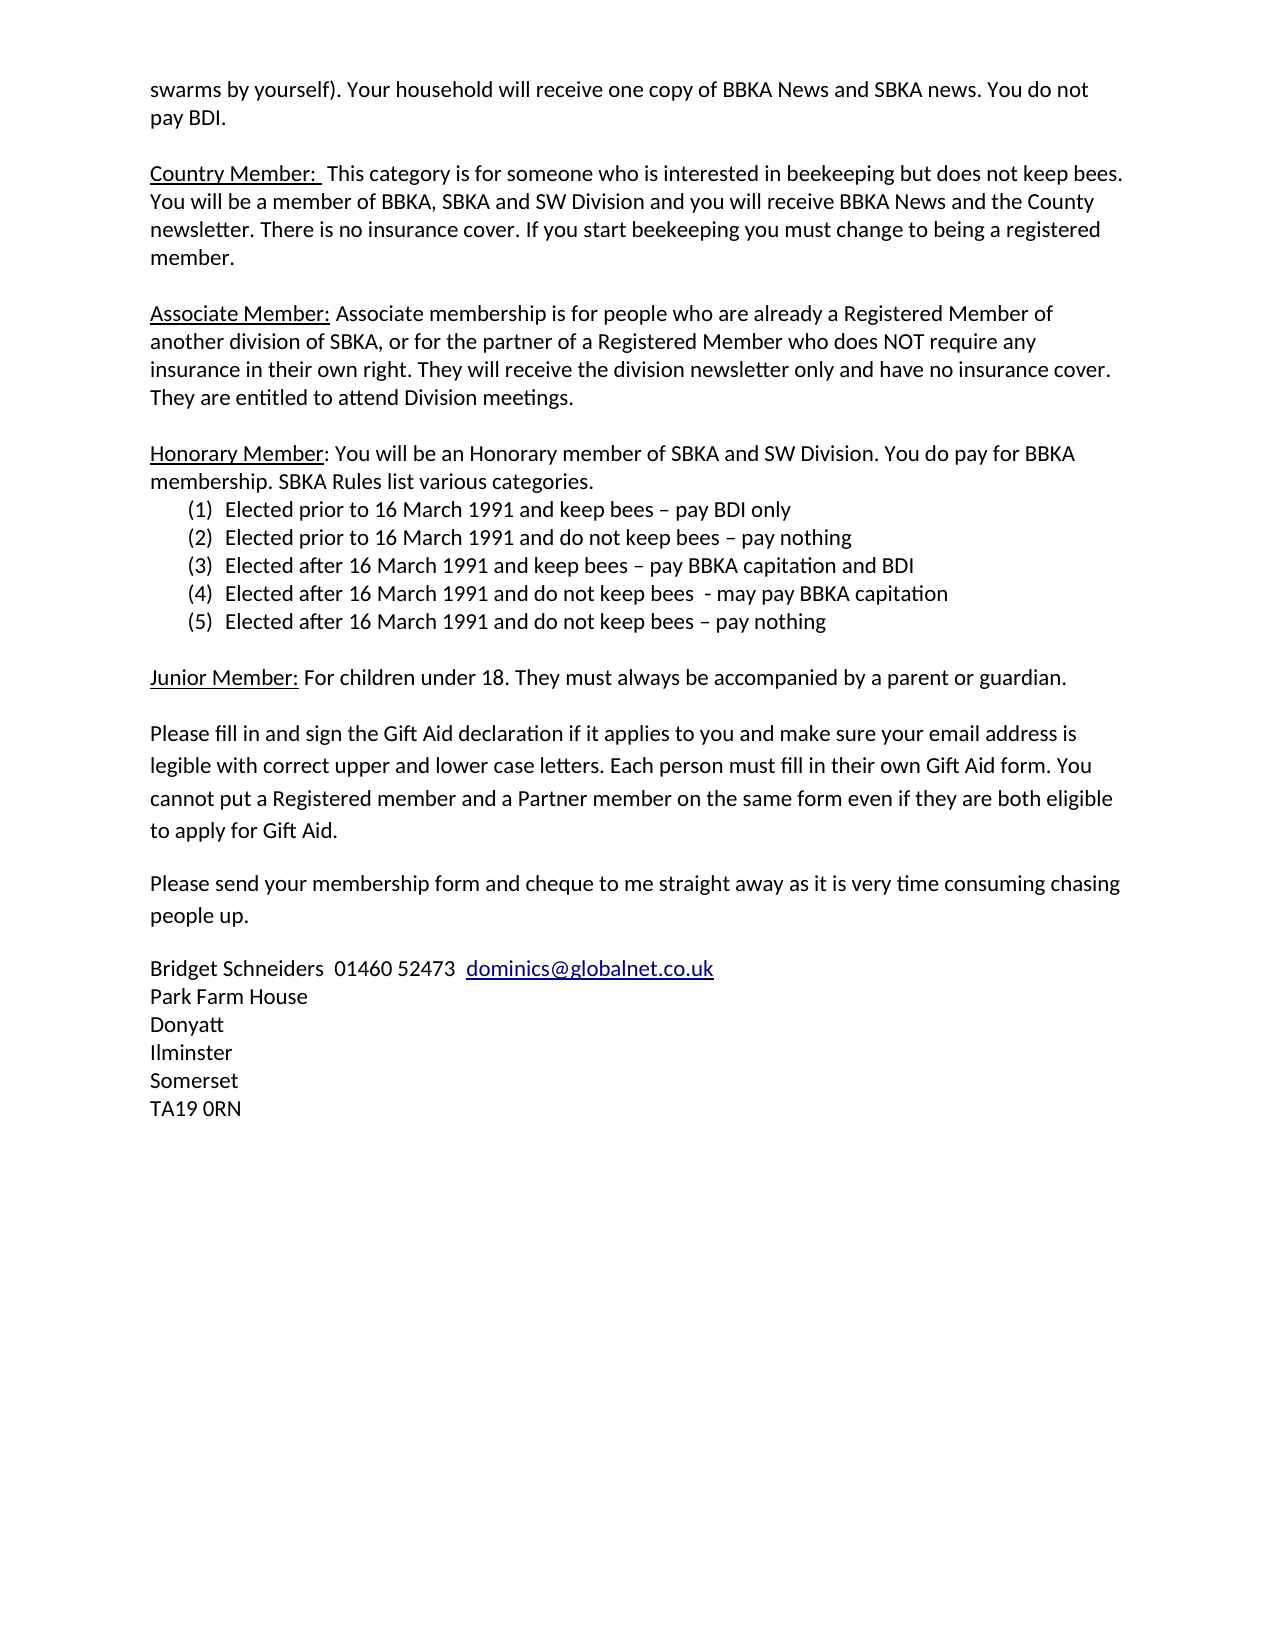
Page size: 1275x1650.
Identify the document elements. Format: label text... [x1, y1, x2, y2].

text Junior Member: For children under 18. They must always be accompanied by a parent or guardian. [150, 663, 1125, 691]
text Country Member: This category is for someone who is interested in beekeeping but does not keep bees. You will be a member of BBKA, SBKA and SW Division and you will receive BBKA News and the County newsletter. There is no insurance cover. If you start beekeeping you must change to being a registered member. [150, 159, 1125, 271]
text Please send your membership form and cheque to me straight away as it is very time consuming chasing people up. [150, 869, 1125, 929]
text Honorary Member: You will be an Honorary member of SBKA and SW Division. You do pay for BBKA membership. SBKA Rules list various categories. [150, 439, 1125, 495]
list Elected after 16 March 1991 and do not keep bees - may pay BBKA capitation [187, 579, 1125, 607]
list Elected after 16 March 1991 and do not keep bees – pay nothing [187, 607, 1125, 635]
text Donyatt [150, 1010, 1125, 1038]
list Elected after 16 March 1991 and keep bees – pay BBKA capitation and BDI [187, 551, 1125, 579]
text Associate Member: Associate membership is for people who are already a Registered Member of another division of SBKA, or for the partner of a Registered Member who does NOT require any insurance in their own right. They will receive the division newsletter only and have no insurance cover. They are entitled to attend Division meetings. [150, 299, 1125, 411]
text swarms by yourself). Your household will receive one copy of BBKA News and SBKA news. You do not pay BDI. [150, 75, 1125, 131]
list Elected prior to 16 March 1991 and keep bees – pay BDI only [187, 495, 1125, 523]
text TA19 0RN [150, 1094, 1125, 1122]
text Please fill in and sign the Gift Aid declaration if it applies to you and make sure your email address is legible with correct upper and lower case letters. Each person must fill in their own Gift Aid form. You cannot put a Registered member and a Partner member on the same form even if they are both eligible to apply for Gift Aid. [150, 719, 1125, 844]
text Bridget Schneiders 01460 52473 dominics@globalnet.co.uk [150, 954, 1125, 982]
text Somerset [150, 1066, 1125, 1094]
text Park Farm House [150, 982, 1125, 1010]
list Elected prior to 16 March 1991 and do not keep bees – pay nothing [187, 523, 1125, 551]
text Ilminster [150, 1038, 1125, 1066]
